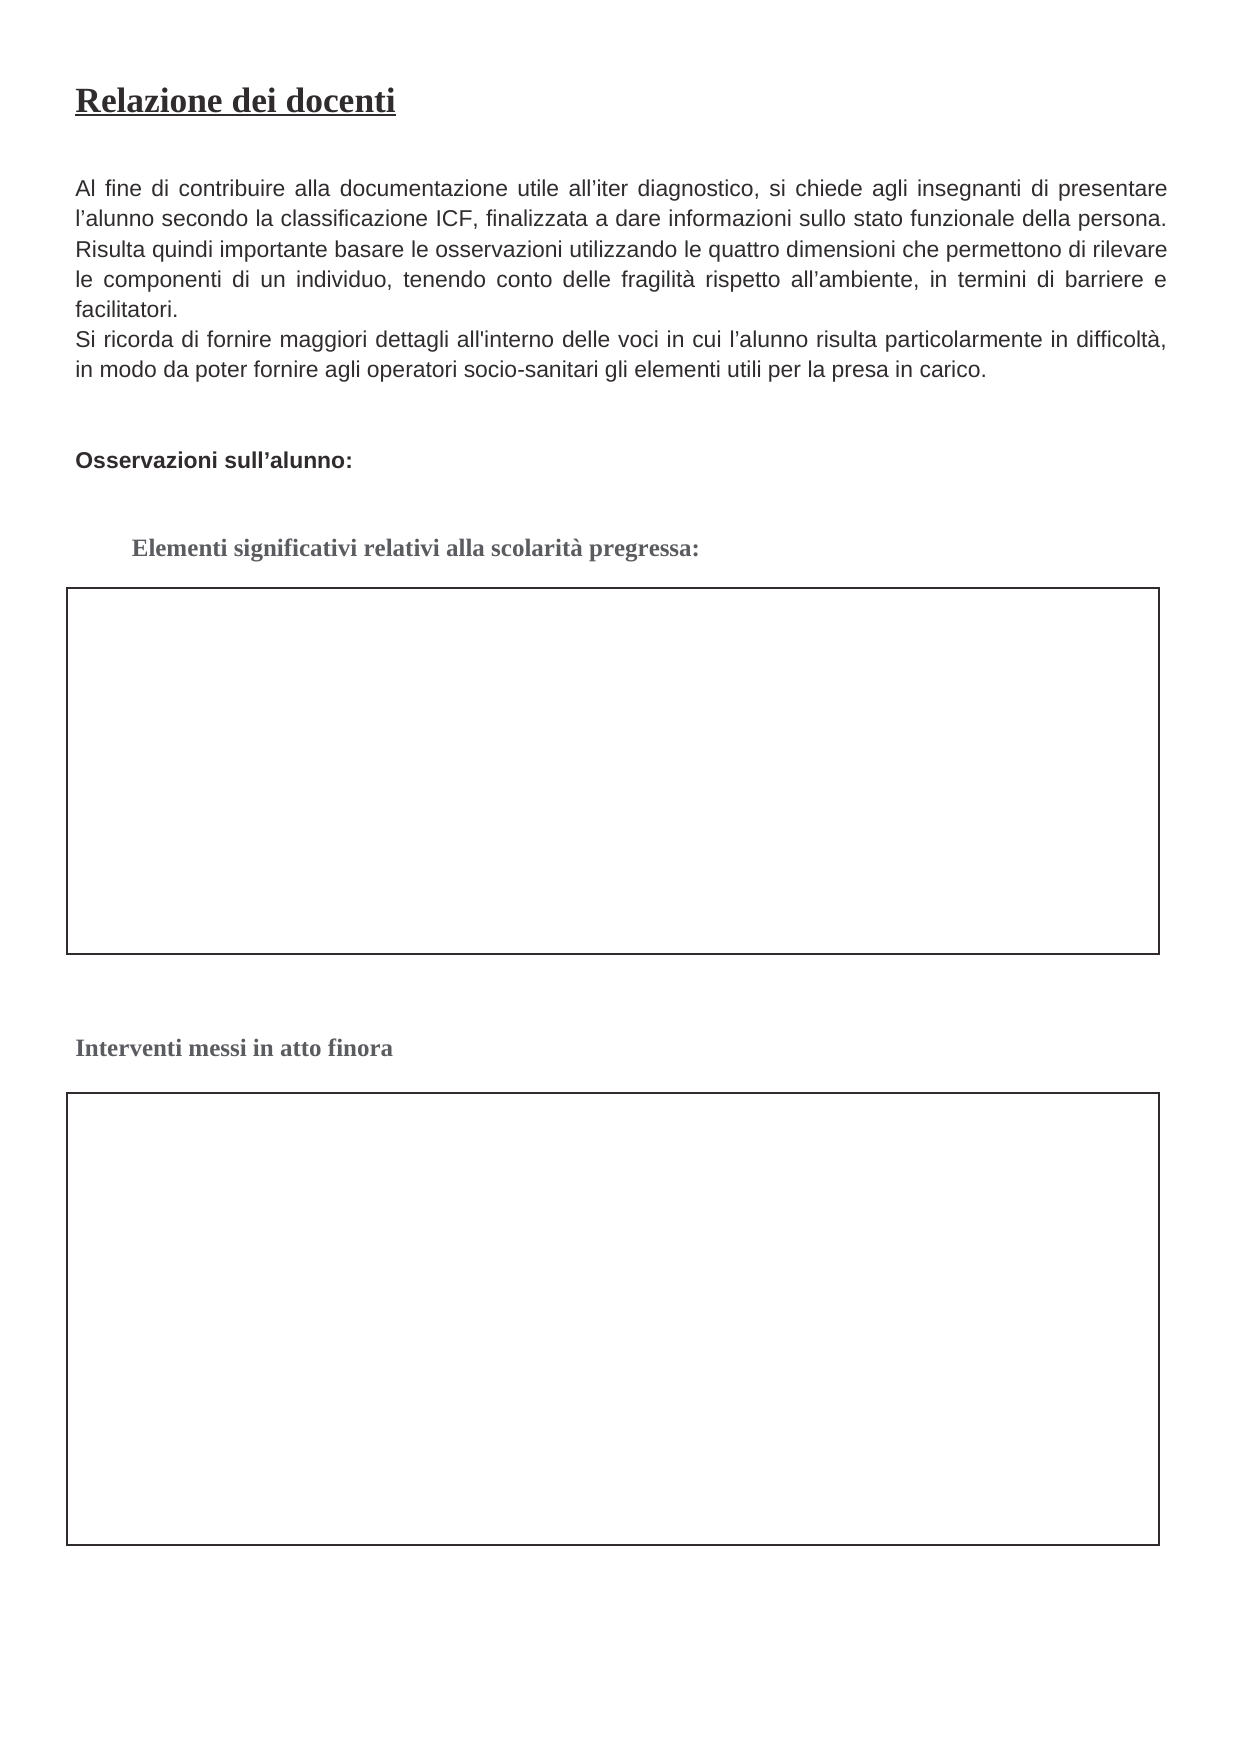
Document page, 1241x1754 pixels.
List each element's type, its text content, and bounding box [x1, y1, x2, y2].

text Al fine di contribuire alla documentazione utile all’iter diagnostico, si chiede agli insegnanti di presentare l’alunno secondo la classificazione ICF, finalizzata a dare informazioni sullo stato funzionale della persona. Risulta quindi importante basare le osservazioni utilizzando le quattro dimensioni che permettono di rilevare le componenti di un individuo, tenendo conto delle fragilità rispetto all’ambiente, in termini di barriere e facilitatori. [75, 175, 1168, 322]
text Osservazioni sull’alunno: [75, 447, 1211, 473]
text Si ricorda di fornire maggiori dettagli all'interno delle voci in cui l’alunno risulta particolarmente in difficoltà, in modo da poter fornire agli operatori socio-sanitari gli elementi utili per la presa in carico. [75, 326, 1168, 383]
text Interventi messi in atto finora [75, 1033, 1211, 1062]
text Relazione dei docenti [75, 79, 1211, 120]
subtitle Elementi significativi relativi alla scolarità pregressa: [75, 533, 1211, 561]
table_header [68, 589, 1158, 952]
table_header [68, 1094, 1158, 1544]
